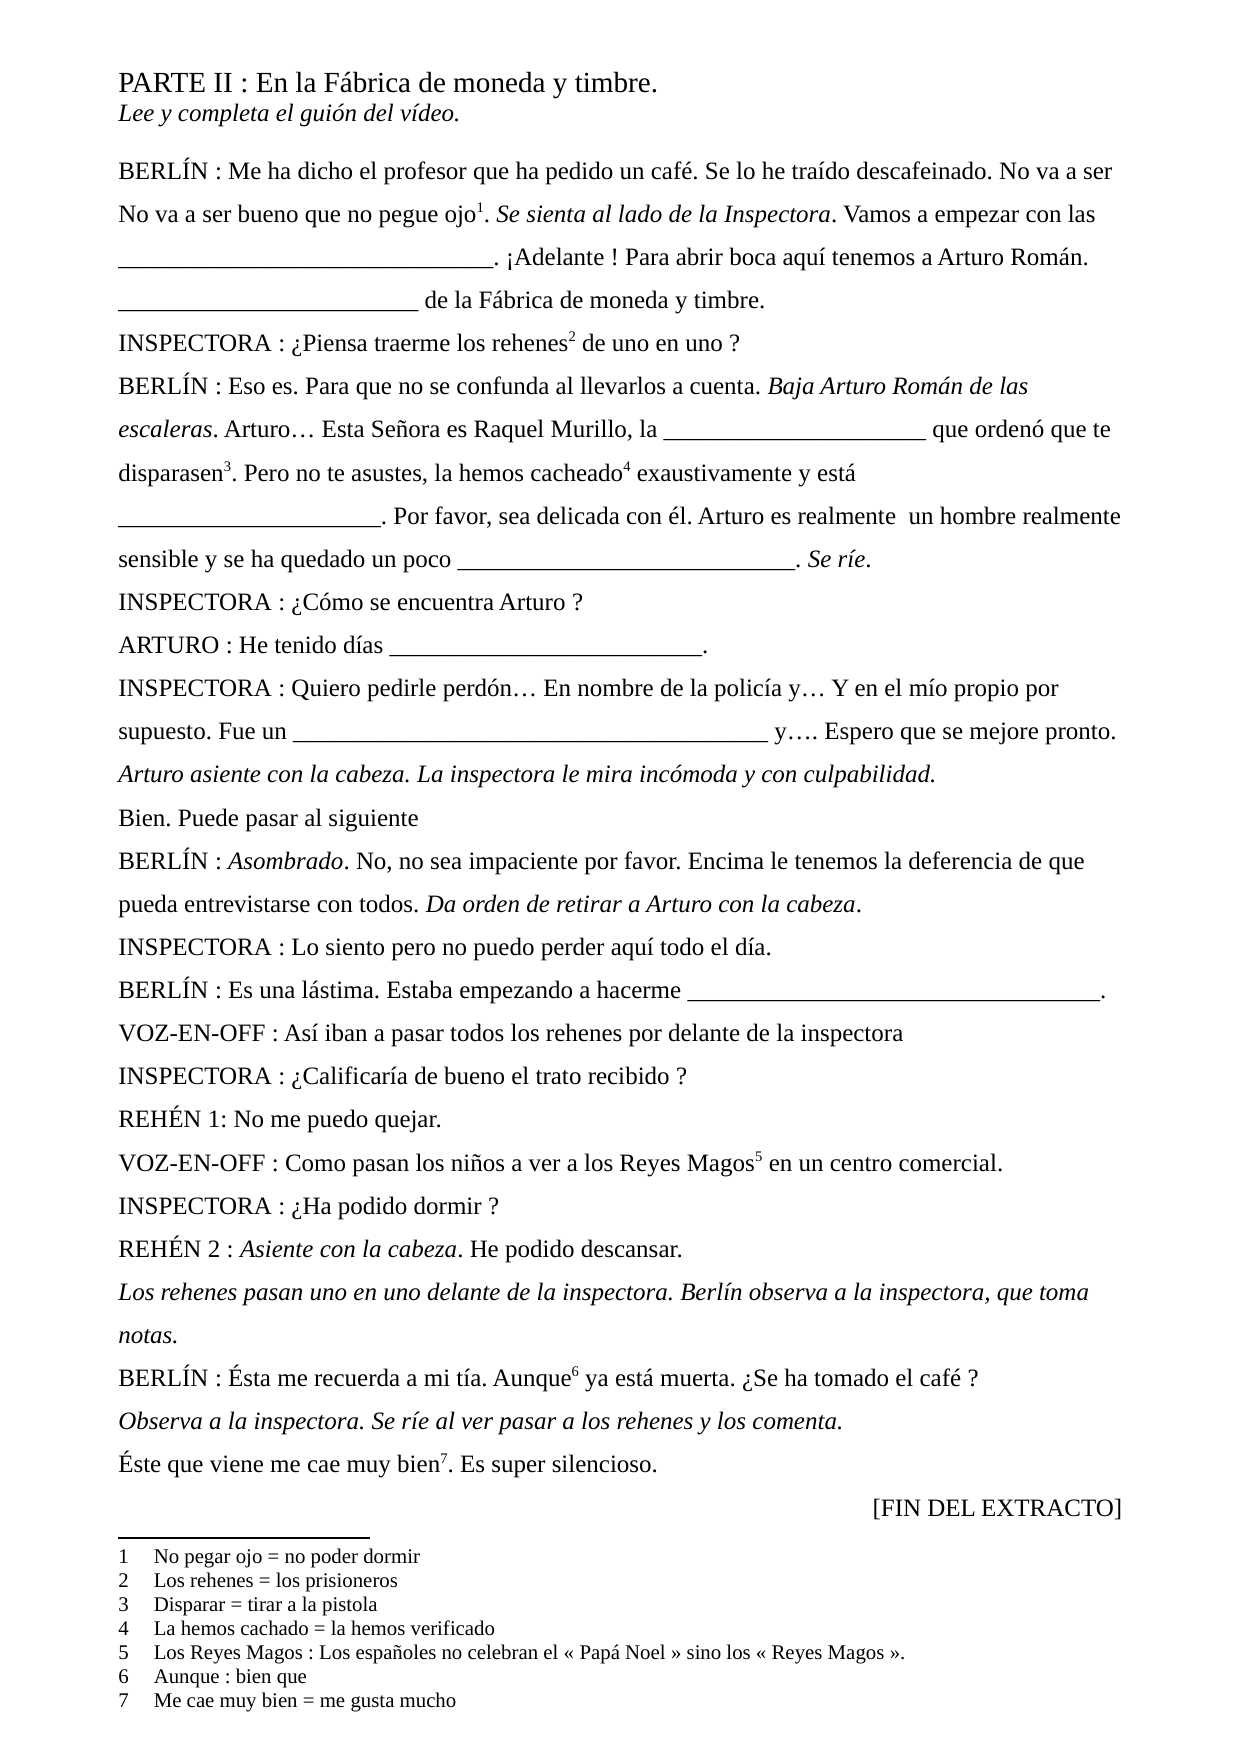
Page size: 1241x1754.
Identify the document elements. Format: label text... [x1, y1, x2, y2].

text BERLÍN : Me ha dicho el profesor que ha pedido un café. Se lo he traído descafeinado. No va a ser No va a ser bueno que no pegue ojo. Se sienta al lado de la Inspectora. Vamos a empezar con las ______________________________. ¡Adelante ! Para abrir boca aquí tenemos a Arturo Román. ________________________ de la Fábrica de moneda y timbre. [118, 156, 1122, 314]
text INSPECTORA : Quiero pedirle perdón… En nombre de la policía y… Y en el mío propio por supuesto. Fue un ______________________________________ y…. Espero que se mejore pronto. [118, 673, 1122, 745]
text ARTURO : He tenido días _________________________. [118, 630, 1122, 659]
text BERLÍN : Eso es. Para que no se confunda al llevarlos a cuenta. Baja Arturo Román de las escaleras. Arturo… Esta Señora es Raquel Murillo, la _____________________ que ordenó que te disparasen. Pero no te asustes, la hemos cacheado exaustivamente y está _____________________. Por favor, sea delicada con él. Arturo es realmente un hombre realmente sensible y se ha quedado un poco ___________________________. Se ríe. [118, 371, 1122, 573]
text Disparar = tirar a la pistola [118, 1592, 1122, 1616]
text INSPECTORA : ¿Calificaría de bueno el trato recibido ? [118, 1061, 1122, 1090]
text Bien. Puede pasar al siguiente [118, 803, 1122, 831]
text Lee y completa el guión del vídeo. [118, 98, 1122, 127]
text INSPECTORA : ¿Piensa traerme los rehenes de uno en uno ? [118, 328, 1122, 357]
text Los Reyes Magos : Los españoles no celebran el « Papá Noel » sino los « Reyes Magos ». [118, 1640, 1122, 1664]
text Me cae muy bien = me gusta mucho [118, 1688, 1122, 1712]
text BERLÍN : Ésta me recuerda a mi tía. Aunque ya está muerta. ¿Se ha tomado el café ? [118, 1363, 1122, 1392]
text Arturo asiente con la cabeza. La inspectora le mira incómoda y con culpabilidad. [118, 759, 1122, 788]
text Aunque : bien que [118, 1664, 1122, 1688]
text INSPECTORA : ¿Cómo se encuentra Arturo ? [118, 587, 1122, 616]
text Éste que viene me cae muy bien. Es super silencioso. [118, 1449, 1122, 1478]
text INSPECTORA : ¿Ha podido dormir ? [118, 1191, 1122, 1219]
text La hemos cachado = la hemos verificado [118, 1616, 1122, 1640]
text REHÉN 2 : Asiente con la cabeza. He podido descansar. [118, 1234, 1122, 1263]
text [FIN DEL EXTRACTO] [118, 1493, 1122, 1521]
text No pegar ojo = no poder dormir [118, 1544, 1122, 1568]
text BERLÍN : Asombrado. No, no sea impaciente por favor. Encima le tenemos la deferencia de que pueda entrevistarse con todos. Da orden de retirar a Arturo con la cabeza. [118, 846, 1122, 918]
text Observa a la inspectora. Se ríe al ver pasar a los rehenes y los comenta. [118, 1406, 1122, 1435]
text PARTE II : En la Fábrica de moneda y timbre. [118, 65, 1122, 98]
text INSPECTORA : Lo siento pero no puedo perder aquí todo el día. [118, 932, 1122, 961]
text VOZ-EN-OFF : Como pasan los niños a ver a los Reyes Magos en un centro comercial. [118, 1148, 1122, 1176]
text VOZ-EN-OFF : Así iban a pasar todos los rehenes por delante de la inspectora [118, 1018, 1122, 1047]
text REHÉN 1: No me puedo quejar. [118, 1104, 1122, 1133]
text Los rehenes = los prisioneros [118, 1568, 1122, 1592]
text BERLÍN : Es una lástima. Estaba empezando a hacerme _________________________________. [118, 975, 1122, 1004]
text Los rehenes pasan uno en uno delante de la inspectora. Berlín observa a la inspectora, que toma notas. [118, 1277, 1122, 1349]
